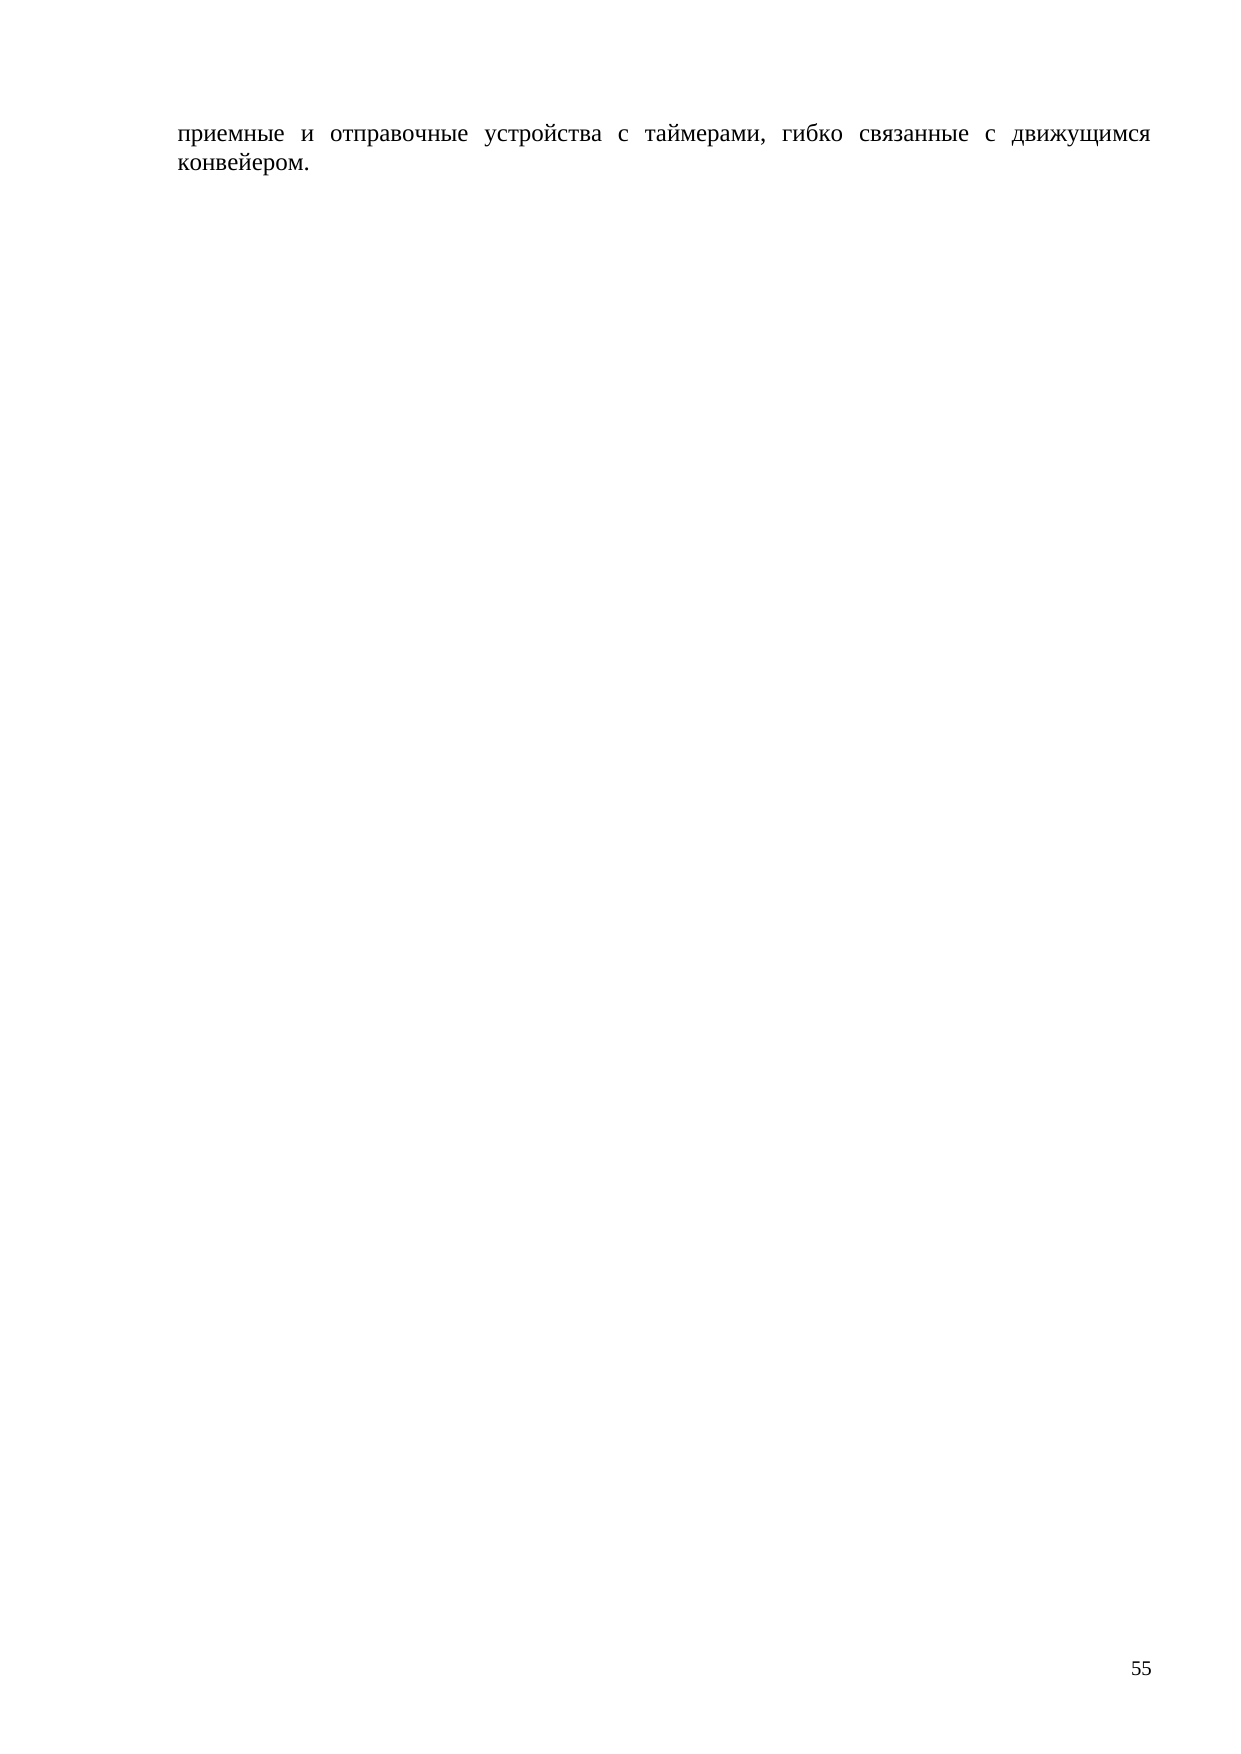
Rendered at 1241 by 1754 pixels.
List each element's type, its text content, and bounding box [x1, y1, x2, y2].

text приемные и отправочные устройства с таймерами, гибко связанные с движущимся конвейером. [177, 118, 1152, 176]
